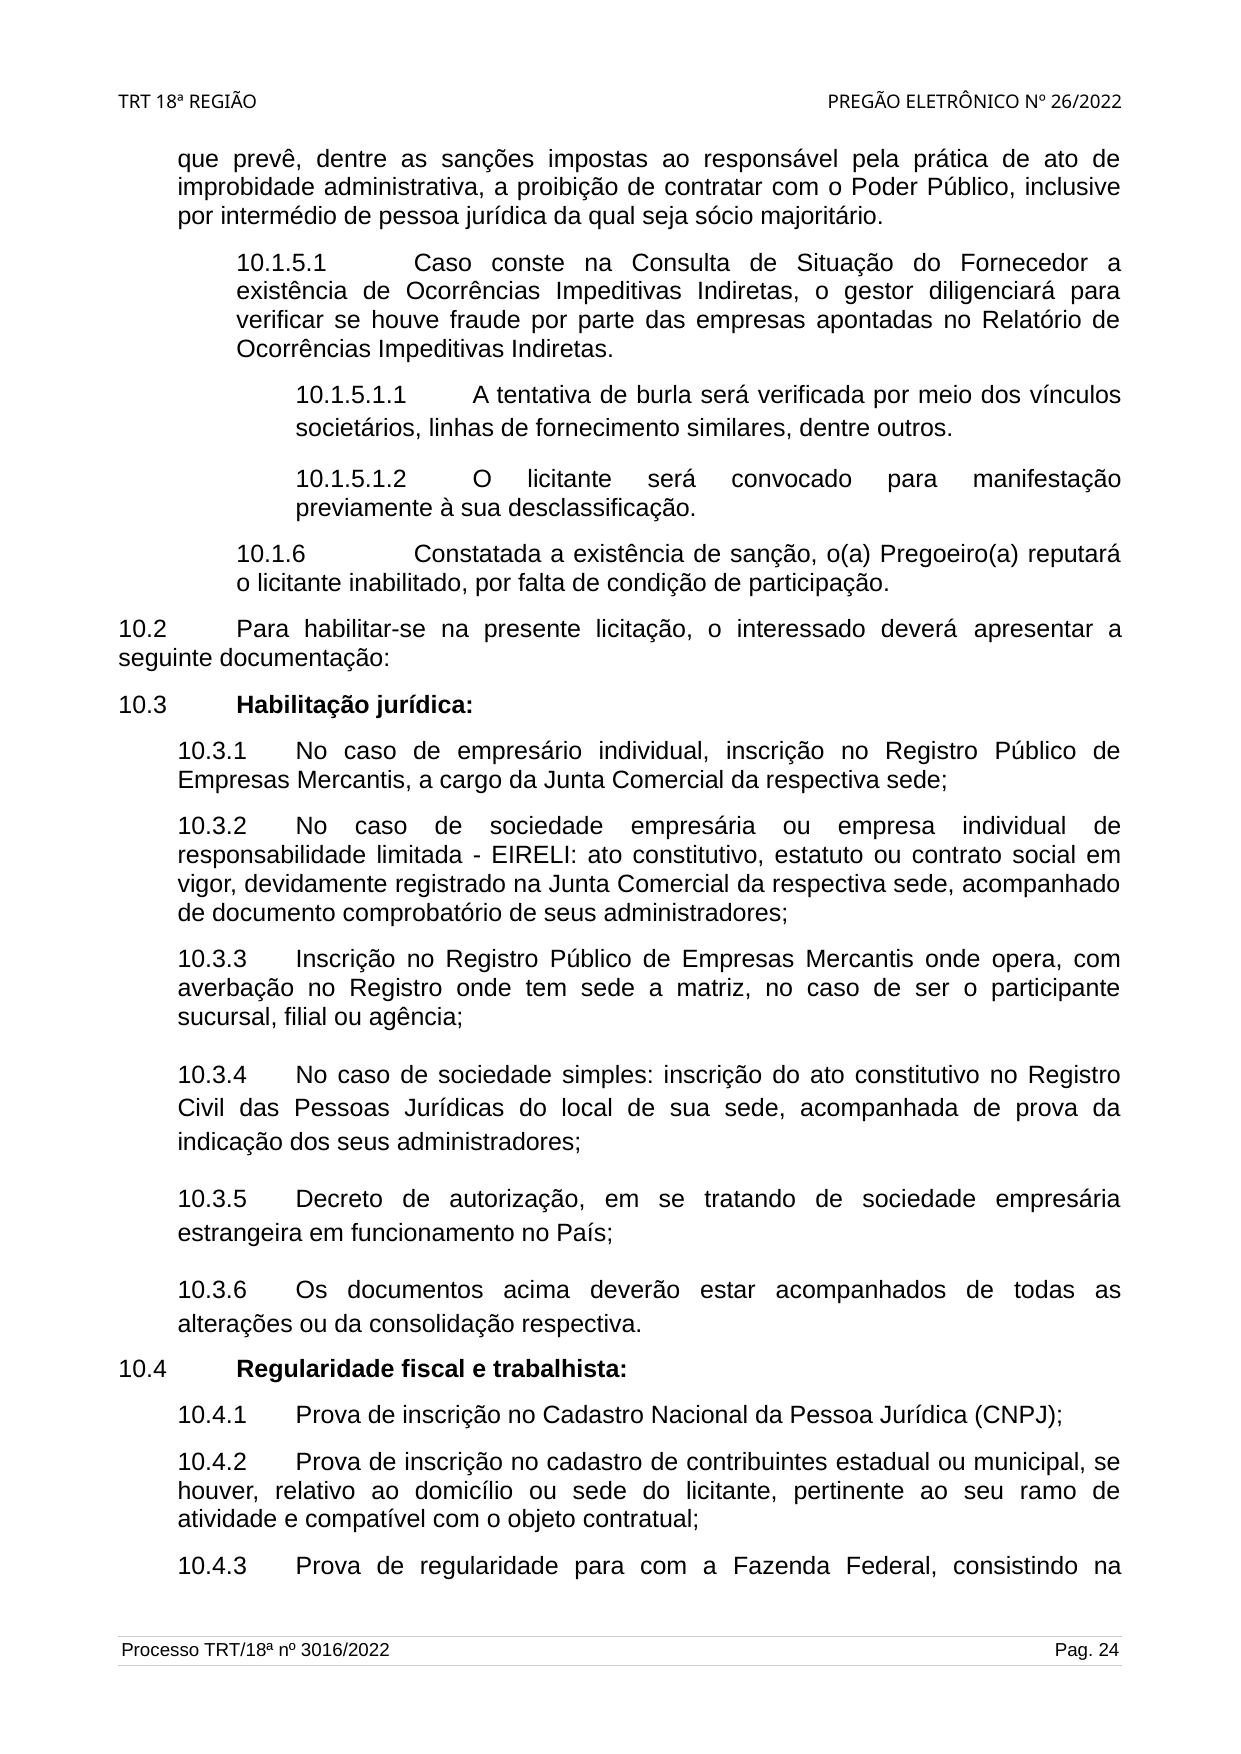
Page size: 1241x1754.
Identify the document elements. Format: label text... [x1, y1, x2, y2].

text 10.4 Regularidade fiscal e trabalhista: [118, 1354, 1122, 1383]
text 10.3 Habilitação jurídica: [118, 689, 1122, 718]
list 10.4.3 Prova de regularidade para com a Fazenda Federal, consistindo na [177, 1551, 1122, 1580]
text 10.1.6 Constatada a existência de sanção, o(a) Pregoeiro(a) reputará o licitante inabilitado, por falta de condição de participação. [236, 539, 1122, 597]
text 10.3.2 No caso de sociedade empresária ou empresa individual de responsabilidade limitada - EIRELI: ato constitutivo, estatuto ou contrato social em vigor, devidamente registrado na Junta Comercial da respectiva sede, acompanhado de documento comprobatório de seus administradores; [177, 811, 1122, 926]
text 10.3.1 No caso de empresário individual, inscrição no Registro Público de Empresas Mercantis, a cargo da Junta Comercial da respectiva sede; [177, 736, 1122, 793]
text 10.2 Para habilitar-se na presente licitação, o interessado deverá apresentar a seguinte documentação: [118, 614, 1122, 672]
text 10.1.5.1 Caso conste na Consulta de Situação do Fornecedor a existência de Ocorrências Impeditivas Indiretas, o gestor diligenciará para verificar se houve fraude por parte das empresas apontadas no Relatório de Ocorrências Impeditivas Indiretas. [236, 247, 1122, 362]
list 10.4.2 Prova de inscrição no cadastro de contribuintes estadual ou municipal, se houver, relativo ao domicílio ou sede do licitante, pertinente ao seu ramo de atividade e compatível com o objeto contratual; [177, 1447, 1122, 1533]
text 10.1.5.1.2 O licitante será convocado para manifestação previamente à sua desclassificação. [295, 464, 1122, 521]
list 10.3.4 No caso de sociedade simples: inscrição do ato constitutivo no Registro Civil das Pessoas Jurídicas do local de sua sede, acompanhada de prova da indicação dos seus administradores; [177, 1060, 1122, 1155]
list 10.3.5 Decreto de autorização, em se tratando de sociedade empresária estrangeira em funcionamento no País; [177, 1184, 1122, 1246]
text que prevê, dentre as sanções impostas ao responsável pela prática de ato de improbidade administrativa, a proibição de contratar com o Poder Público, inclusive por intermédio de pessoa jurídica da qual seja sócio majoritário. [177, 143, 1122, 230]
list 10.3.6 Os documentos acima deverão estar acompanhados de todas as alterações ou da consolidação respectiva. [177, 1276, 1122, 1337]
list 10.4.1 Prova de inscrição no Cadastro Nacional da Pessoa Jurídica (CNPJ); [177, 1401, 1122, 1429]
text 10.3.3 Inscrição no Registro Público de Empresas Mercantis onde opera, com averbação no Registro onde tem sede a matriz, no caso de ser o participante sucursal, filial ou agência; [177, 944, 1122, 1030]
list 10.1.5.1.1 A tentativa de burla será verificada por meio dos vínculos societários, linhas de fornecimento similares, dentre outros. [295, 380, 1122, 442]
